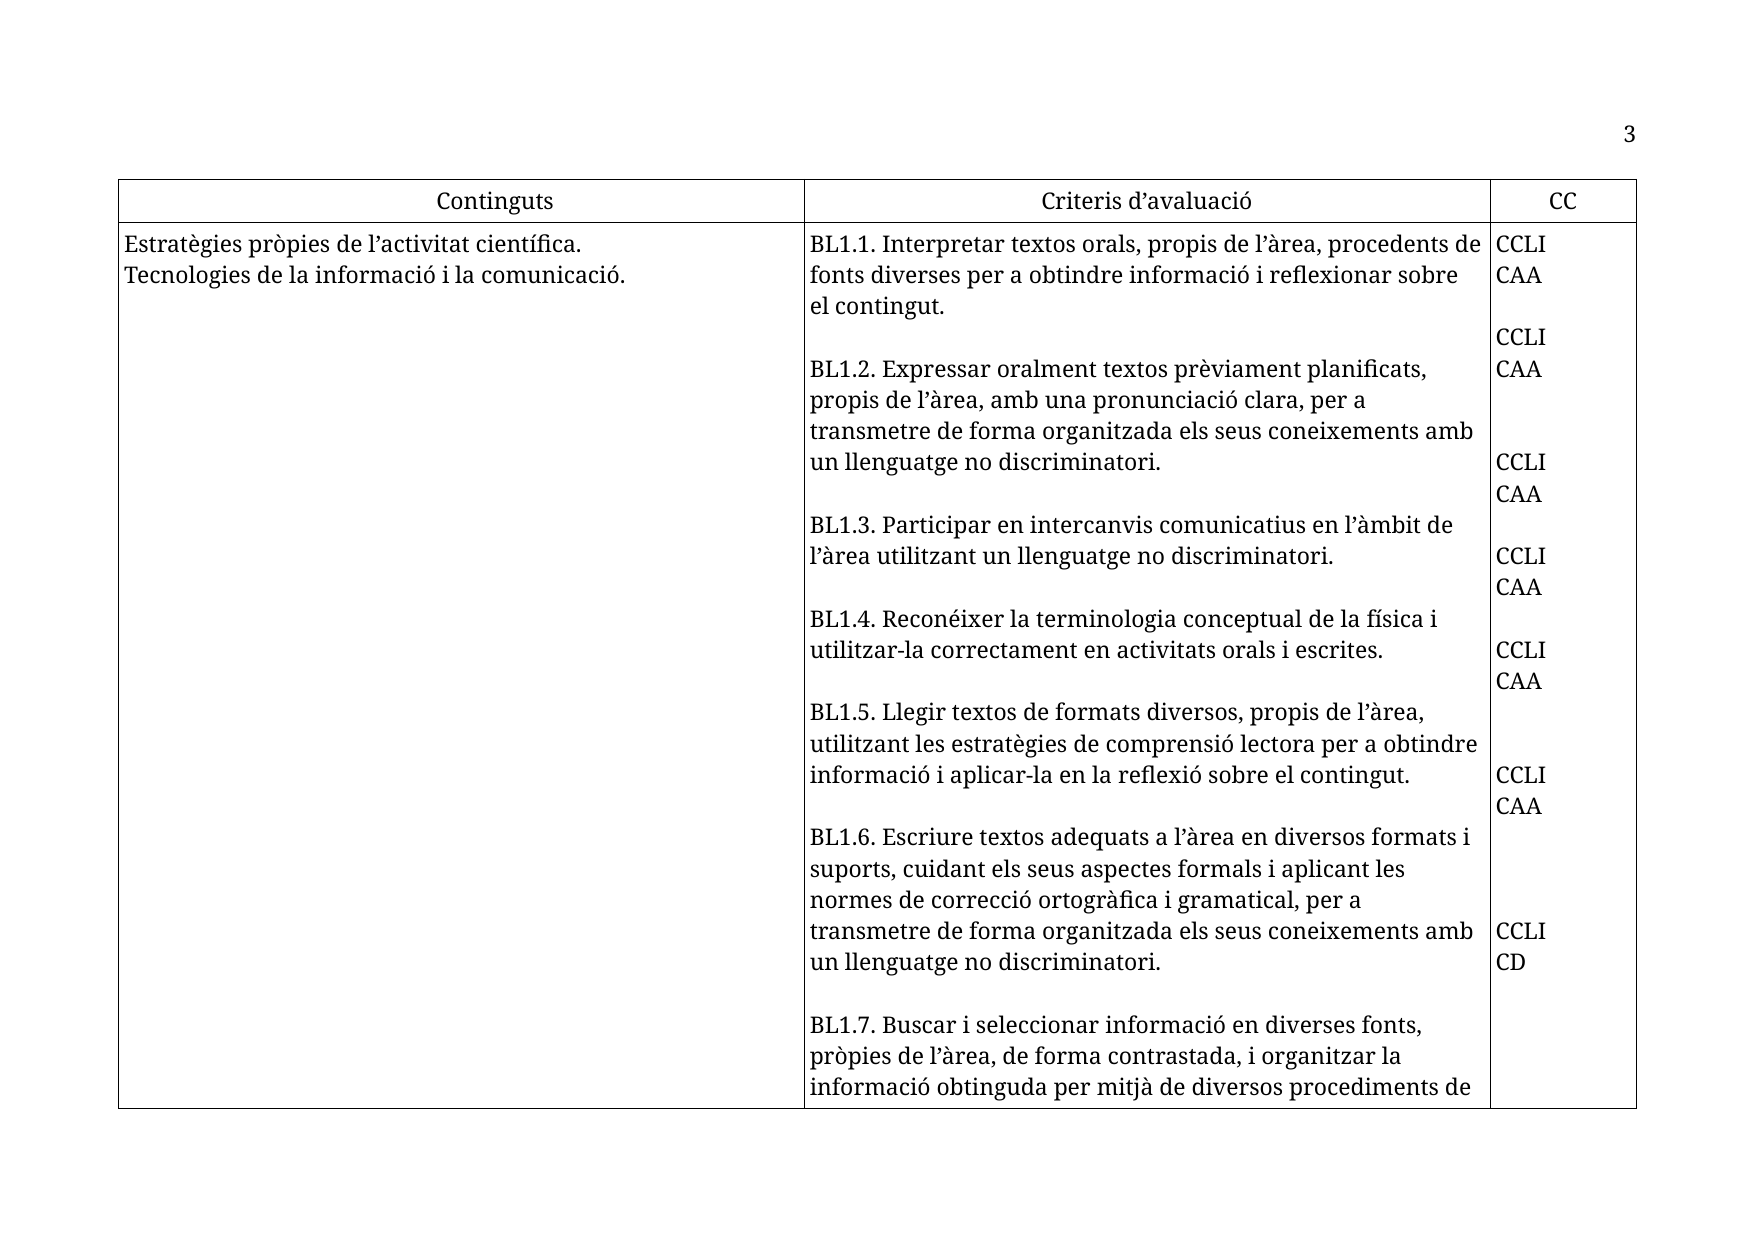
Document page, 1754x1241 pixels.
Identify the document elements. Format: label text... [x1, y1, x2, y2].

table_cell Criteris d’avaluació [805, 180, 1490, 222]
table_cell Estratègies pròpies de l’activitat científica. Tecnologies de la informació i la comunicació. [119, 223, 804, 1108]
table_cell CC [1491, 180, 1636, 222]
table_cell BL1.1. Interpretar textos orals, propis de l’àrea, procedents de fonts diverses per a obtindre informació i reflexionar sobre el contingut. BL1.2. Expressar oralment textos prèviament planificats, propis de l’àrea, amb una pronunciació clara, per a transmetre de forma organitzada els seus coneixements amb un llenguatge no discriminatori. BL1.3. Participar en intercanvis comunicatius en l’àmbit de l’àrea utilitzant un llenguatge no discriminatori. BL1.4. Reconéixer la terminologia conceptual de la física i utilitzar-la correctament en activitats orals i escrites. BL1.5. Llegir textos de formats diversos, propis de l’àrea, utilitzant les estratègies de comprensió lectora per a obtindre informació i aplicar-la en la reflexió sobre el contingut. BL1.6. Escriure textos adequats a l’àrea en diversos formats i suports, cuidant els seus aspectes formals i aplicant les normes de correcció ortogràfica i gramatical, per a transmetre de forma organitzada els seus coneixements amb un llenguatge no discriminatori. BL1.7. Buscar i seleccionar informació en diverses fonts, pròpies de l’àrea, de forma contrastada, i organitzar la informació obtinguda per mitjà de diversos procediments de [805, 223, 1490, 1108]
table_cell Continguts [119, 180, 804, 222]
table_cell CCLI CAA CCLI CAA CCLI CAA CCLI CAA CCLI CAA CCLI CAA CCLI CD [1491, 223, 1636, 1108]
